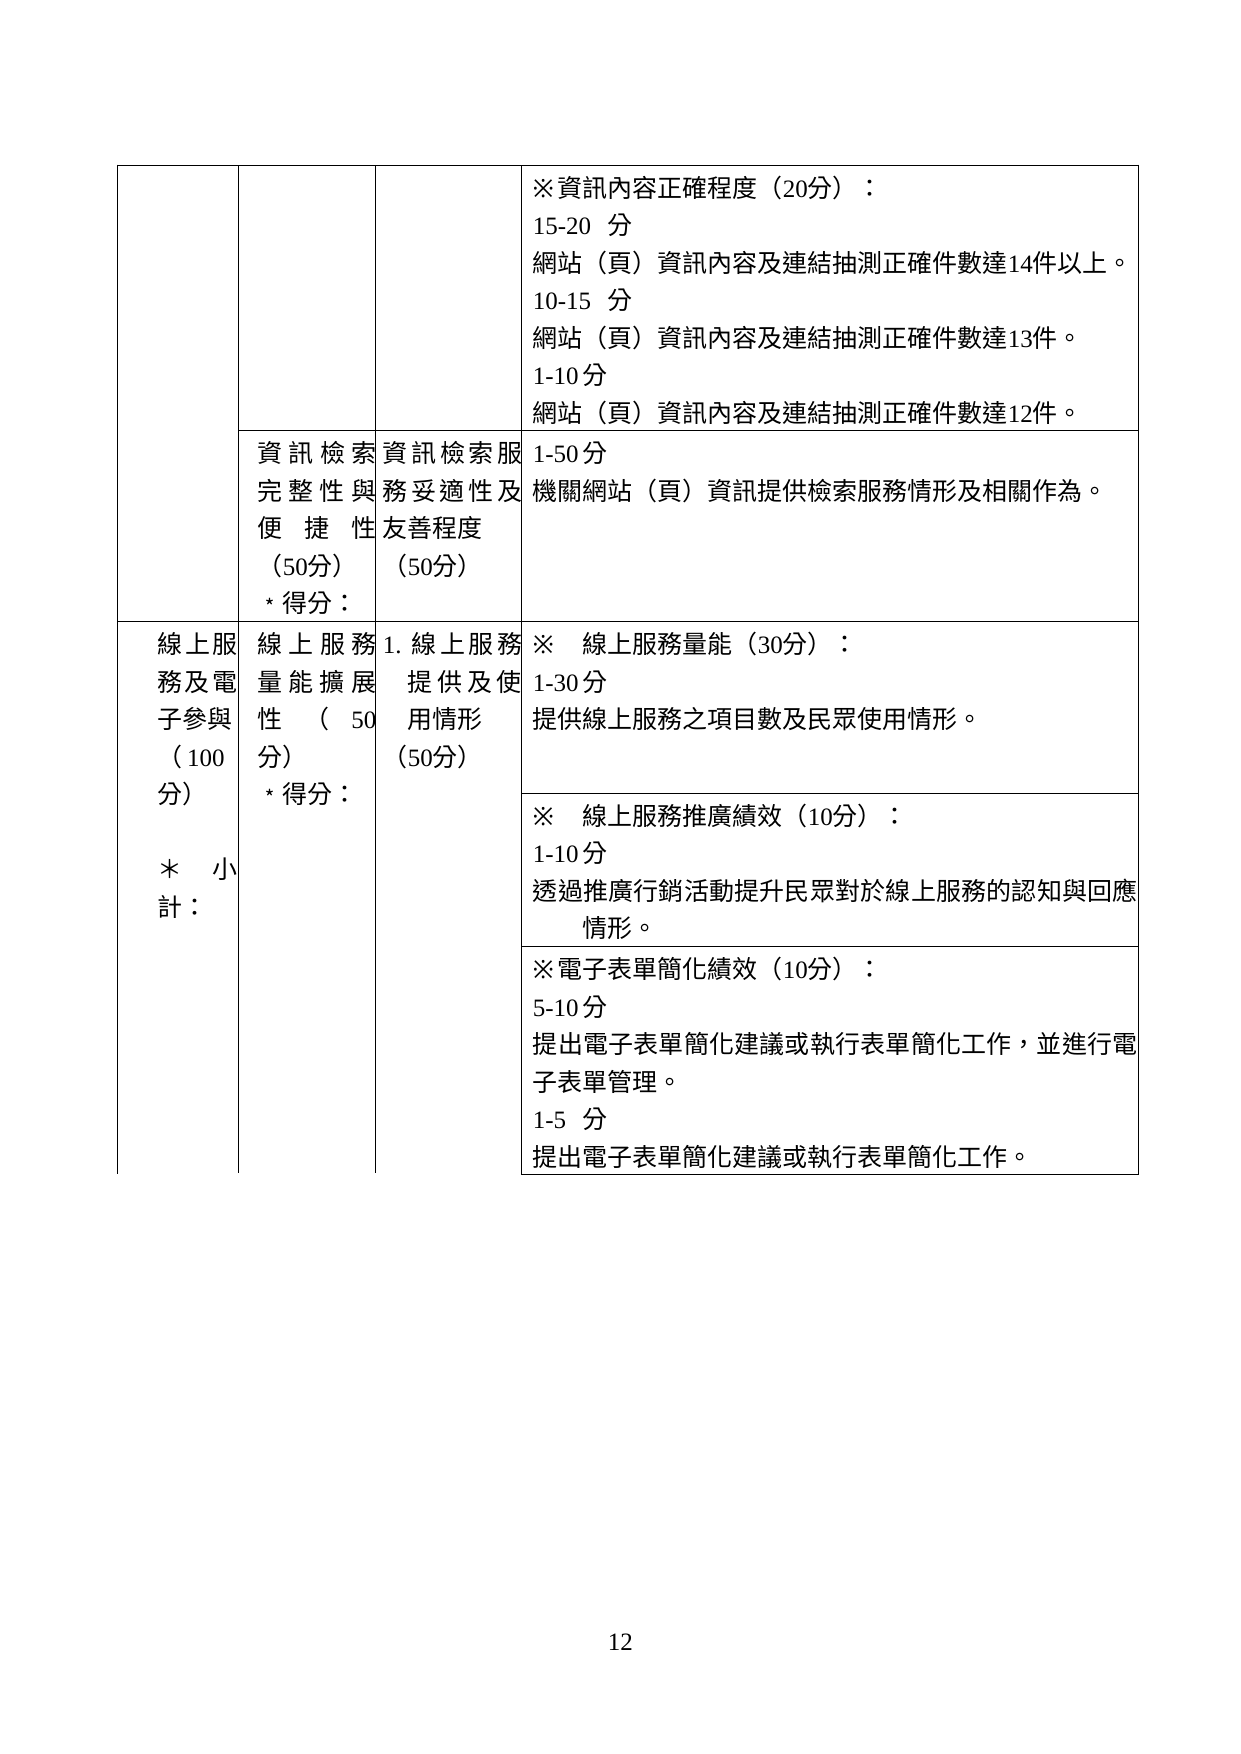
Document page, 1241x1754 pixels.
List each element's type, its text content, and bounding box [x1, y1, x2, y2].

table_cell 線上服務及電子參與 （100分） ＊小計： [118, 622, 239, 1174]
table_cell 資訊檢索服務妥適性及友善程度 （50分） [376, 431, 521, 621]
table_cell 資訊檢索完整性與便捷性（50分） ﹡得分： [239, 431, 375, 621]
table_cell [118, 166, 238, 621]
table_cell 1.線上服務提供及使用情形 （50分） [376, 622, 521, 1174]
table_cell [239, 166, 375, 430]
table_cell ※ 線上服務量能（30分）： 1-30分 提供線上服務之項目數及民眾使用情形。 [522, 622, 1138, 793]
table_cell [376, 166, 521, 430]
table_cell 1-50分 機關網站（頁）資訊提供檢索服務情形及相關作為。 [522, 431, 1138, 621]
table_cell 線上服務量能擴展性（50分） ﹡得分： [239, 622, 376, 1174]
table_cell ※資訊內容正確程度（20分）： 15-20分 網站（頁）資訊內容及連結抽測正確件數達14件以上。 10-15分 網站（頁）資訊內容及連結抽測正確件數達13件。 1-10分 網站（頁）資訊內容及連結抽測正確件數達12件。 [522, 166, 1138, 430]
table_cell 線上服務推廣績效（10分）： 1-10分 透過推廣行銷活動提升民眾對於線上服務的認知與回應情形。 [522, 794, 1138, 946]
table_cell ※電子表單簡化績效（10分）： 5-10分 提出電子表單簡化建議或執行表單簡化工作，並進行電子表單管理。 1-5分 提出電子表單簡化建議或執行表單簡化工作。 [522, 947, 1138, 1174]
